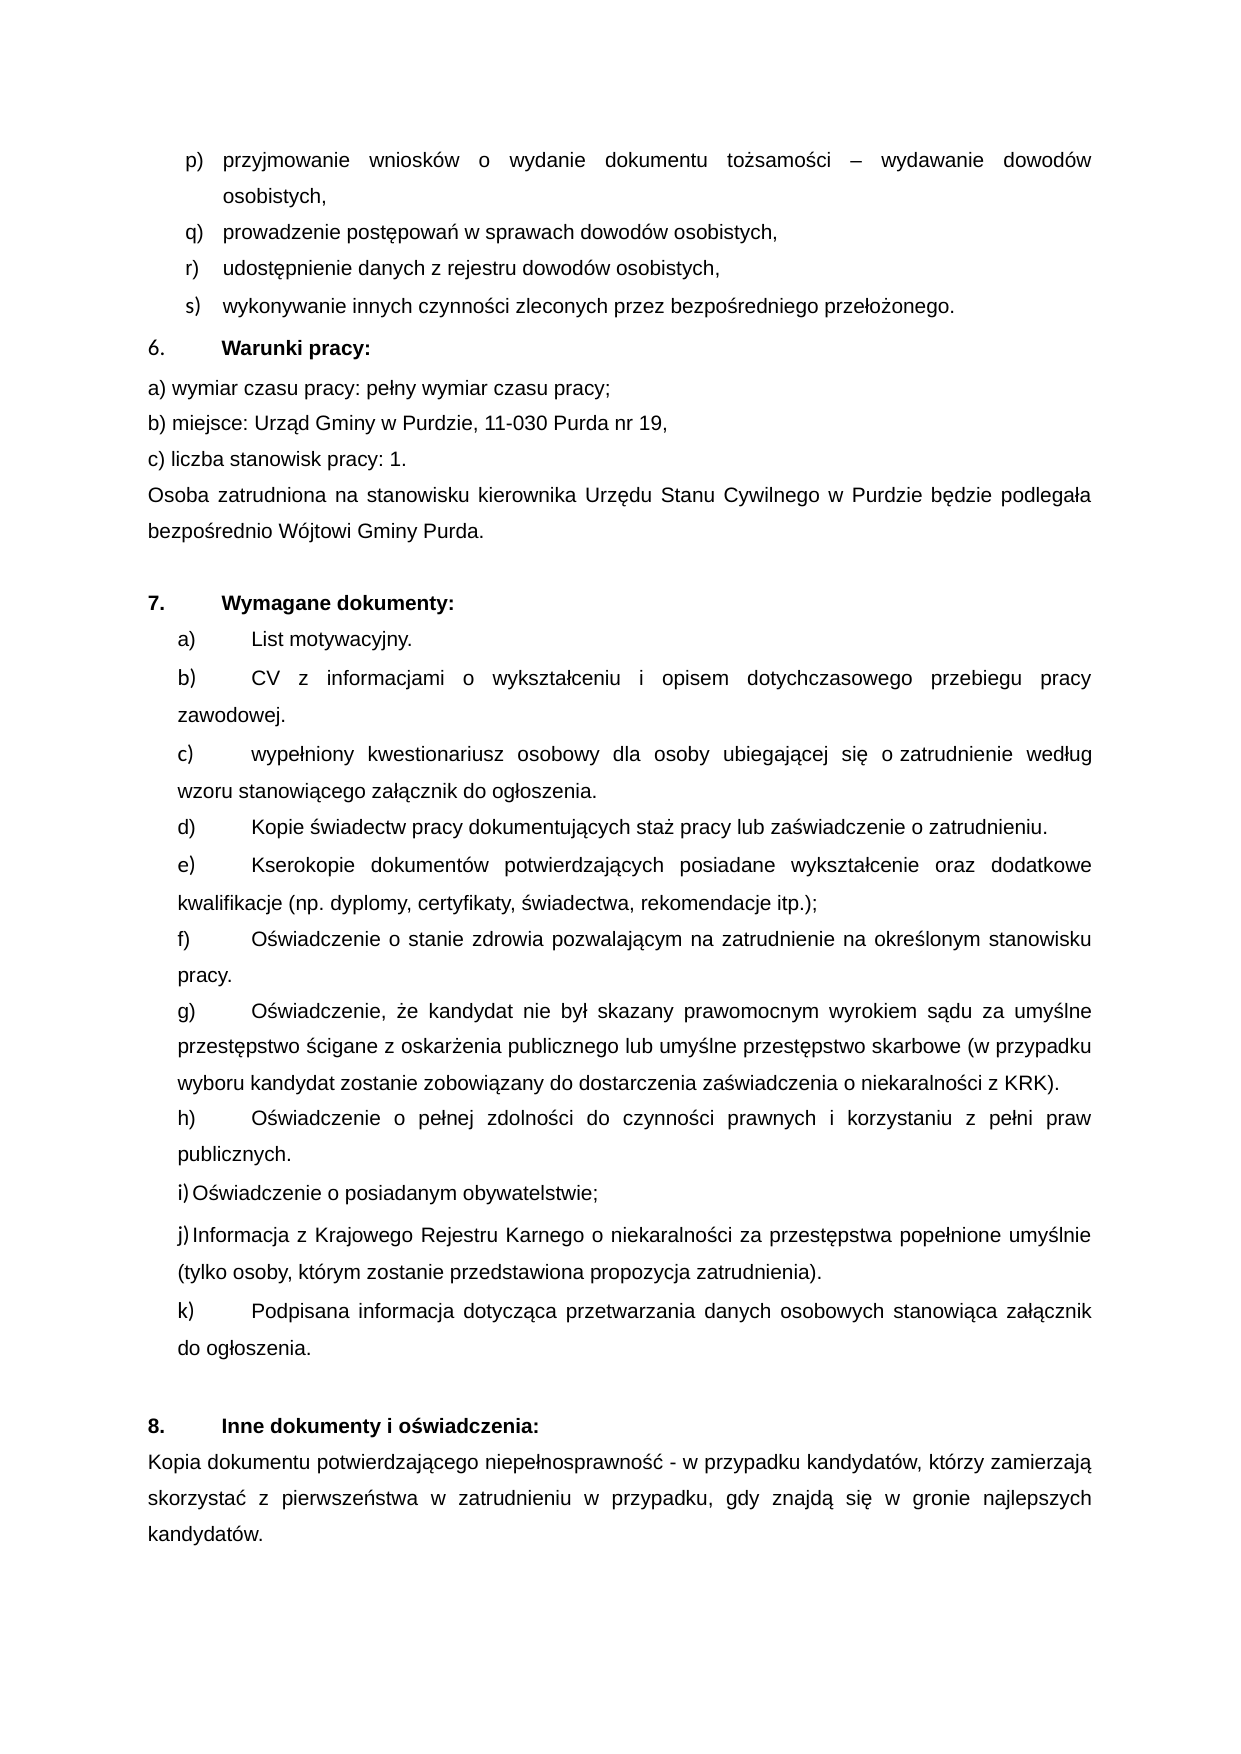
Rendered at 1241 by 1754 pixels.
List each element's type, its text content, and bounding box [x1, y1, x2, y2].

list Wymagane dokumenty: [148, 591, 1092, 615]
list Kserokopie dokumentów potwierdzających posiadane wykształcenie oraz dodatkowe kwalifikacje (np. dyplomy, certyfikaty, świadectwa, rekomendacje itp.); [177, 851, 1092, 914]
text b) miejsce: Urząd Gminy w Purdzie, 11-030 Purda nr 19, [148, 411, 1092, 435]
list udostępnienie danych z rejestru dowodów osobistych, [185, 255, 1092, 279]
list Oświadczenie o stanie zdrowia pozwalającym na zatrudnienie na określonym stanowisku pracy. [177, 927, 1092, 986]
list wypełniony kwestionariusz osobowy dla osoby ubiegającej się o zatrudnienie według wzoru stanowiącego załącznik do ogłoszenia. [177, 739, 1092, 803]
text Osoba zatrudniona na stanowisku kierownika Urzędu Stanu Cywilnego w Purdzie będzie podlegała bezpośrednio Wójtowi Gminy Purda. [148, 483, 1092, 543]
list Oświadczenie o pełnej zdolności do czynności prawnych i korzystaniu z pełni praw publicznych. [177, 1106, 1092, 1166]
list przyjmowanie wniosków o wydanie dokumentu tożsamości – wydawanie dowodów osobistych, [185, 148, 1092, 207]
list wykonywanie innych czynności zleconych przez bezpośredniego przełożonego. [185, 291, 1092, 319]
list List motywacyjny. [177, 627, 1092, 651]
list Oświadczenie, że kandydat nie był skazany prawomocnym wyrokiem sądu za umyślne przestępstwo ścigane z oskarżenia publicznego lub umyślne przestępstwo skarbowe (w przypadku wyboru kandydat zostanie zobowiązany do dostarczenia zaświadczenia o niekaralności z KRK). [177, 998, 1092, 1094]
list Podpisana informacja dotycząca przetwarzania danych osobowych stanowiąca załącznik do ogłoszenia. [177, 1296, 1092, 1360]
list Warunki pracy: [148, 333, 1092, 361]
list Inne dokumenty i oświadczenia: [148, 1414, 1092, 1438]
text c) liczba stanowisk pracy: 1. [148, 447, 1092, 471]
list Oświadczenie o posiadanym obywatelstwie; [177, 1178, 1092, 1206]
list Kopie świadectw pracy dokumentujących staż pracy lub zaświadczenie o zatrudnieniu. [177, 815, 1092, 839]
list prowadzenie postępowań w sprawach dowodów osobistych, [185, 219, 1092, 243]
text a) wymiar czasu pracy: pełny wymiar czasu pracy; [148, 375, 1092, 399]
list Informacja z Krajowego Rejestru Karnego o niekaralności za przestępstwa popełnione umyślnie (tylko osoby, którym zostanie przedstawiona propozycja zatrudnienia). [177, 1220, 1092, 1284]
list CV z informacjami o wykształceniu i opisem dotychczasowego przebiegu pracy zawodowej. [177, 663, 1092, 727]
text Kopia dokumentu potwierdzającego niepełnosprawność - w przypadku kandydatów, którzy zamierzają skorzystać z pierwszeństwa w zatrudnieniu w przypadku, gdy znajdą się w gronie najlepszych kandydatów. [148, 1450, 1092, 1546]
